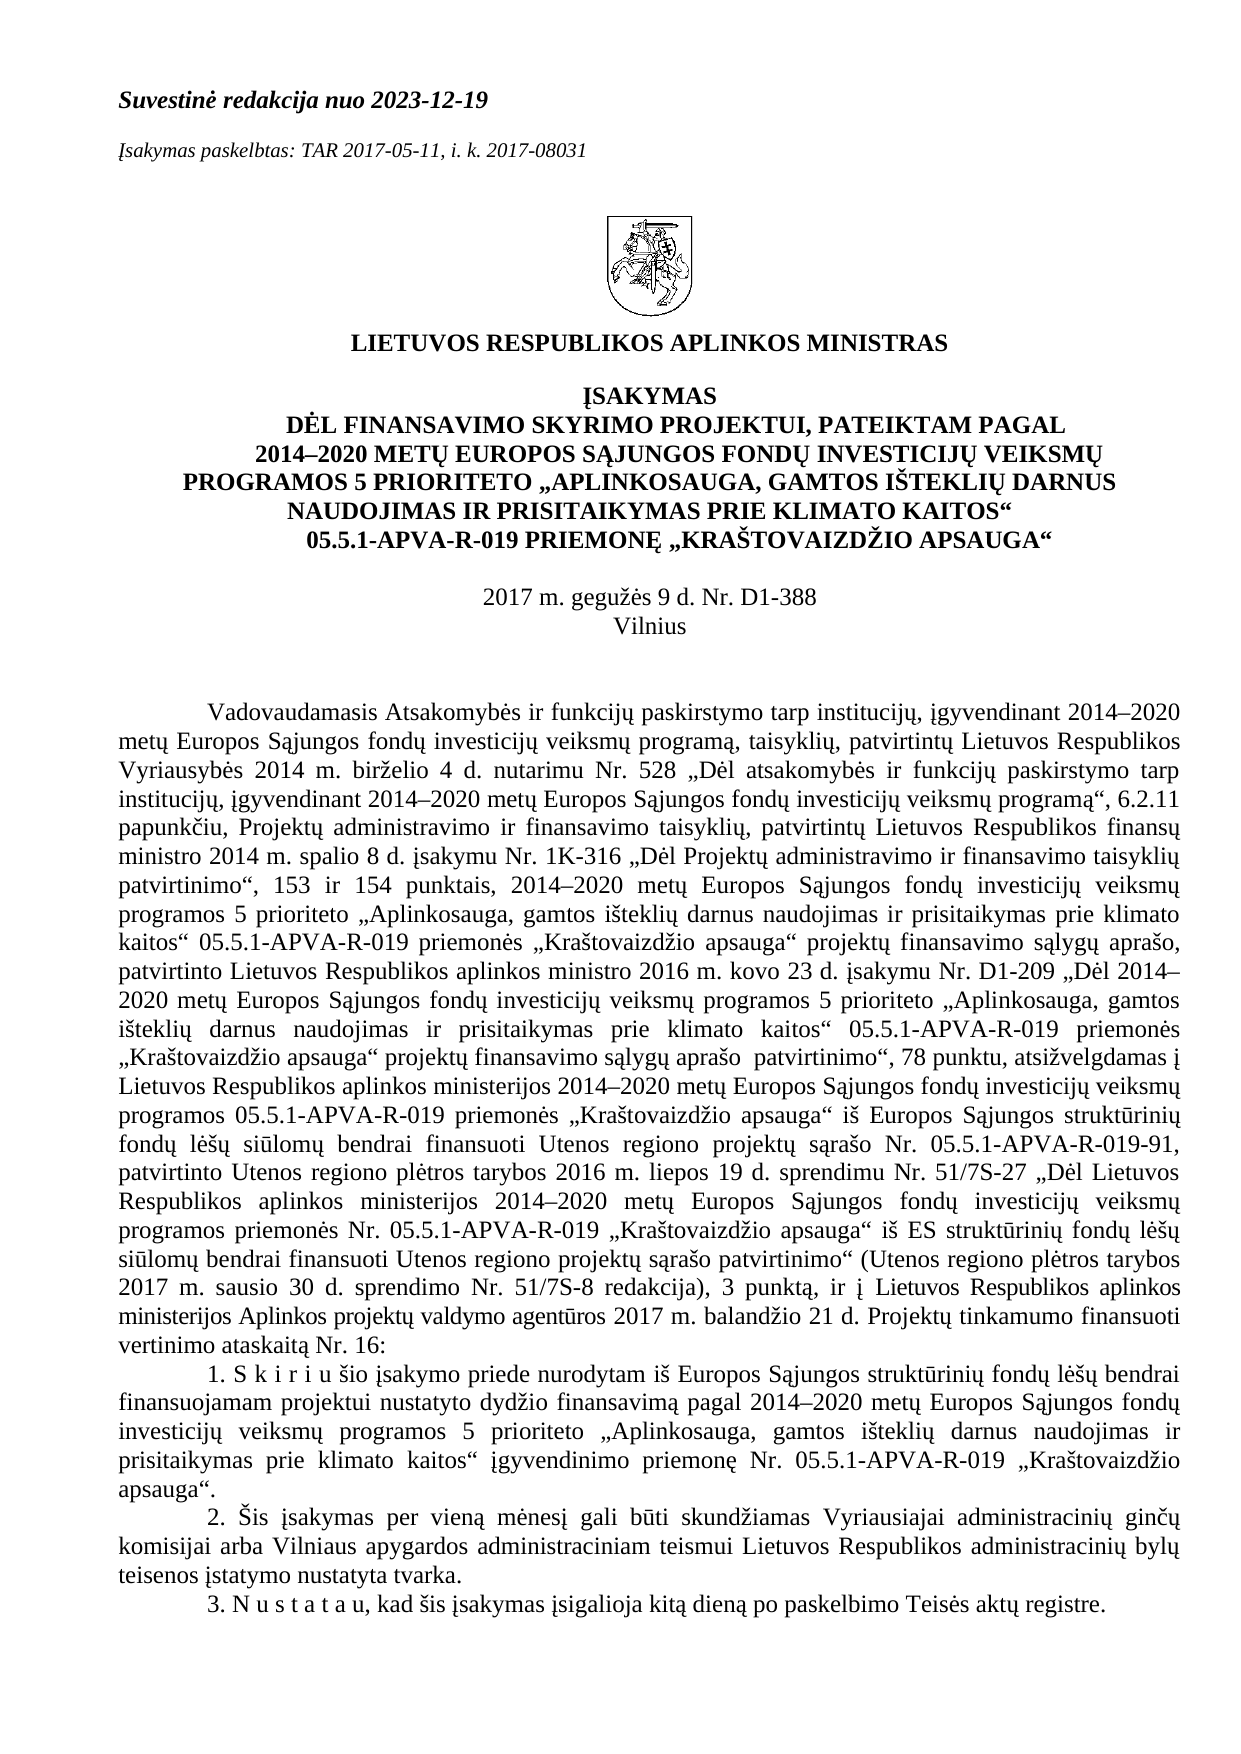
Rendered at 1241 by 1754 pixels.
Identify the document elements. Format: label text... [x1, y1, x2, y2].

text 3. N u s t a t a u, kad šis įsakymas įsigalioja kitą dieną po paskelbimo Teisės aktų registre. [118, 1589, 1181, 1617]
text Vilnius [118, 611, 1181, 640]
text LIETUVOS RESPUBLIKOS APLINKOS MINISTRAS [118, 328, 1181, 357]
text 2014–2020 METŲ EUROPOS SĄJUNGOS FONDŲ INVESTICIJŲ VEIKSMŲ PROGRAMOS 5 PRIORITETO „APLINKOSAUGA, GAMTOS IŠTEKLIŲ DARNUS NAUDOJIMAS IR PRISITAIKYMAS PRIE KLIMATO KAITOS“ [118, 439, 1181, 525]
text 2. Šis įsakymas per vieną mėnesį gali būti skundžiamas Vyriausiajai administracinių ginčų komisijai arba Vilniaus apygardos administraciniam teismui Lietuvos Respublikos administracinių bylų teisenos įstatymo nustatyta tvarka. [118, 1502, 1181, 1589]
text 1. S k i r i u šio įsakymo priede nurodytam iš Europos Sąjungos struktūrinių fondų lėšų bendrai finansuojamam projektui nustatyto dydžio finansavimą pagal 2014–2020 metų Europos Sąjungos fondų investicijų veiksmų programos 5 prioriteto „Aplinkosauga, gamtos išteklių darnus naudojimas ir prisitaikymas prie klimato kaitos“ įgyvendinimo priemonę Nr. 05.5.1-APVA-R-019 „Kraštovaizdžio apsauga“. [118, 1359, 1181, 1502]
text ĮSAKYMAS [118, 381, 1181, 410]
text Vadovaudamasis Atsakomybės ir funkcijų paskirstymo tarp institucijų, įgyvendinant 2014–2020 metų Europos Sąjungos fondų investicijų veiksmų programą, taisyklių, patvirtintų Lietuvos Respublikos Vyriausybės 2014 m. birželio 4 d. nutarimu Nr. 528 „Dėl atsakomybės ir funkcijų paskirstymo tarp institucijų, įgyvendinant 2014–2020 metų Europos Sąjungos fondų investicijų veiksmų programą“, 6.2.11 papunkčiu, Projektų administravimo ir finansavimo taisyklių, patvirtintų Lietuvos Respublikos finansų ministro 2014 m. spalio 8 d. įsakymu Nr. 1K-316 „Dėl Projektų administravimo ir finansavimo taisyklių patvirtinimo“, 153 ir 154 punktais, 2014–2020 metų Europos Sąjungos fondų investicijų veiksmų programos 5 prioriteto „Aplinkosauga, gamtos išteklių darnus naudojimas ir prisitaikymas prie klimato kaitos“ 05.5.1-APVA-R-019 priemonės „Kraštovaizdžio apsauga“ projektų finansavimo sąlygų aprašo, patvirtinto Lietuvos Respublikos aplinkos ministro 2016 m. kovo 23 d. įsakymu Nr. D1-209 „Dėl 2014–2020 metų Europos Sąjungos fondų investicijų veiksmų programos 5 prioriteto „Aplinkosauga, gamtos išteklių darnus naudojimas ir prisitaikymas prie klimato kaitos“ 05.5.1-APVA-R-019 priemonės „Kraštovaizdžio apsauga“ projektų finansavimo sąlygų aprašo patvirtinimo“, 78 punktu, atsižvelgdamas į Lietuvos Respublikos aplinkos ministerijos 2014–2020 metų Europos Sąjungos fondų investicijų veiksmų programos 05.5.1-APVA-R-019 priemonės „Kraštovaizdžio apsauga“ iš Europos Sąjungos struktūrinių fondų lėšų siūlomų bendrai finansuoti Utenos regiono projektų sąrašo Nr. 05.5.1-APVA-R-019-91, patvirtinto Utenos regiono plėtros tarybos 2016 m. liepos 19 d. sprendimu Nr. 51/7S-27 „Dėl Lietuvos Respublikos aplinkos ministerijos 2014–2020 metų Europos Sąjungos fondų investicijų veiksmų programos priemonės Nr. 05.5.1-APVA-R-019 „Kraštovaizdžio apsauga“ iš ES struktūrinių fondų lėšų siūlomų bendrai finansuoti Utenos regiono projektų sąrašo patvirtinimo“ (Utenos regiono plėtros tarybos 2017 m. sausio 30 d. sprendimo Nr. 51/7S-8 redakcija), 3 punktą, ir į Lietuvos Respublikos aplinkos ministerijos Aplinkos projektų valdymo agentūros 2017 m. balandžio 21 d. Projektų tinkamumo finansuoti vertinimo ataskaitą Nr. 16: [118, 697, 1181, 1359]
text 05.5.1-APVA-R-019 PRIEMONĘ „KRAŠTOVAIZDŽIO APSAUGA“ [118, 525, 1181, 554]
text Suvestinė redakcija nuo 2023-12-19 [118, 85, 1181, 114]
text Įsakymas paskelbtas: TAR 2017-05-11, i. k. 2017-08031 [118, 138, 1181, 162]
text 2017 m. gegužės 9 d. Nr. D1-388 [118, 582, 1181, 611]
text DĖL FINANSAVIMO SKYRIMO PROJEKTUI, PATEIKTAM PAGAL [118, 410, 1181, 439]
